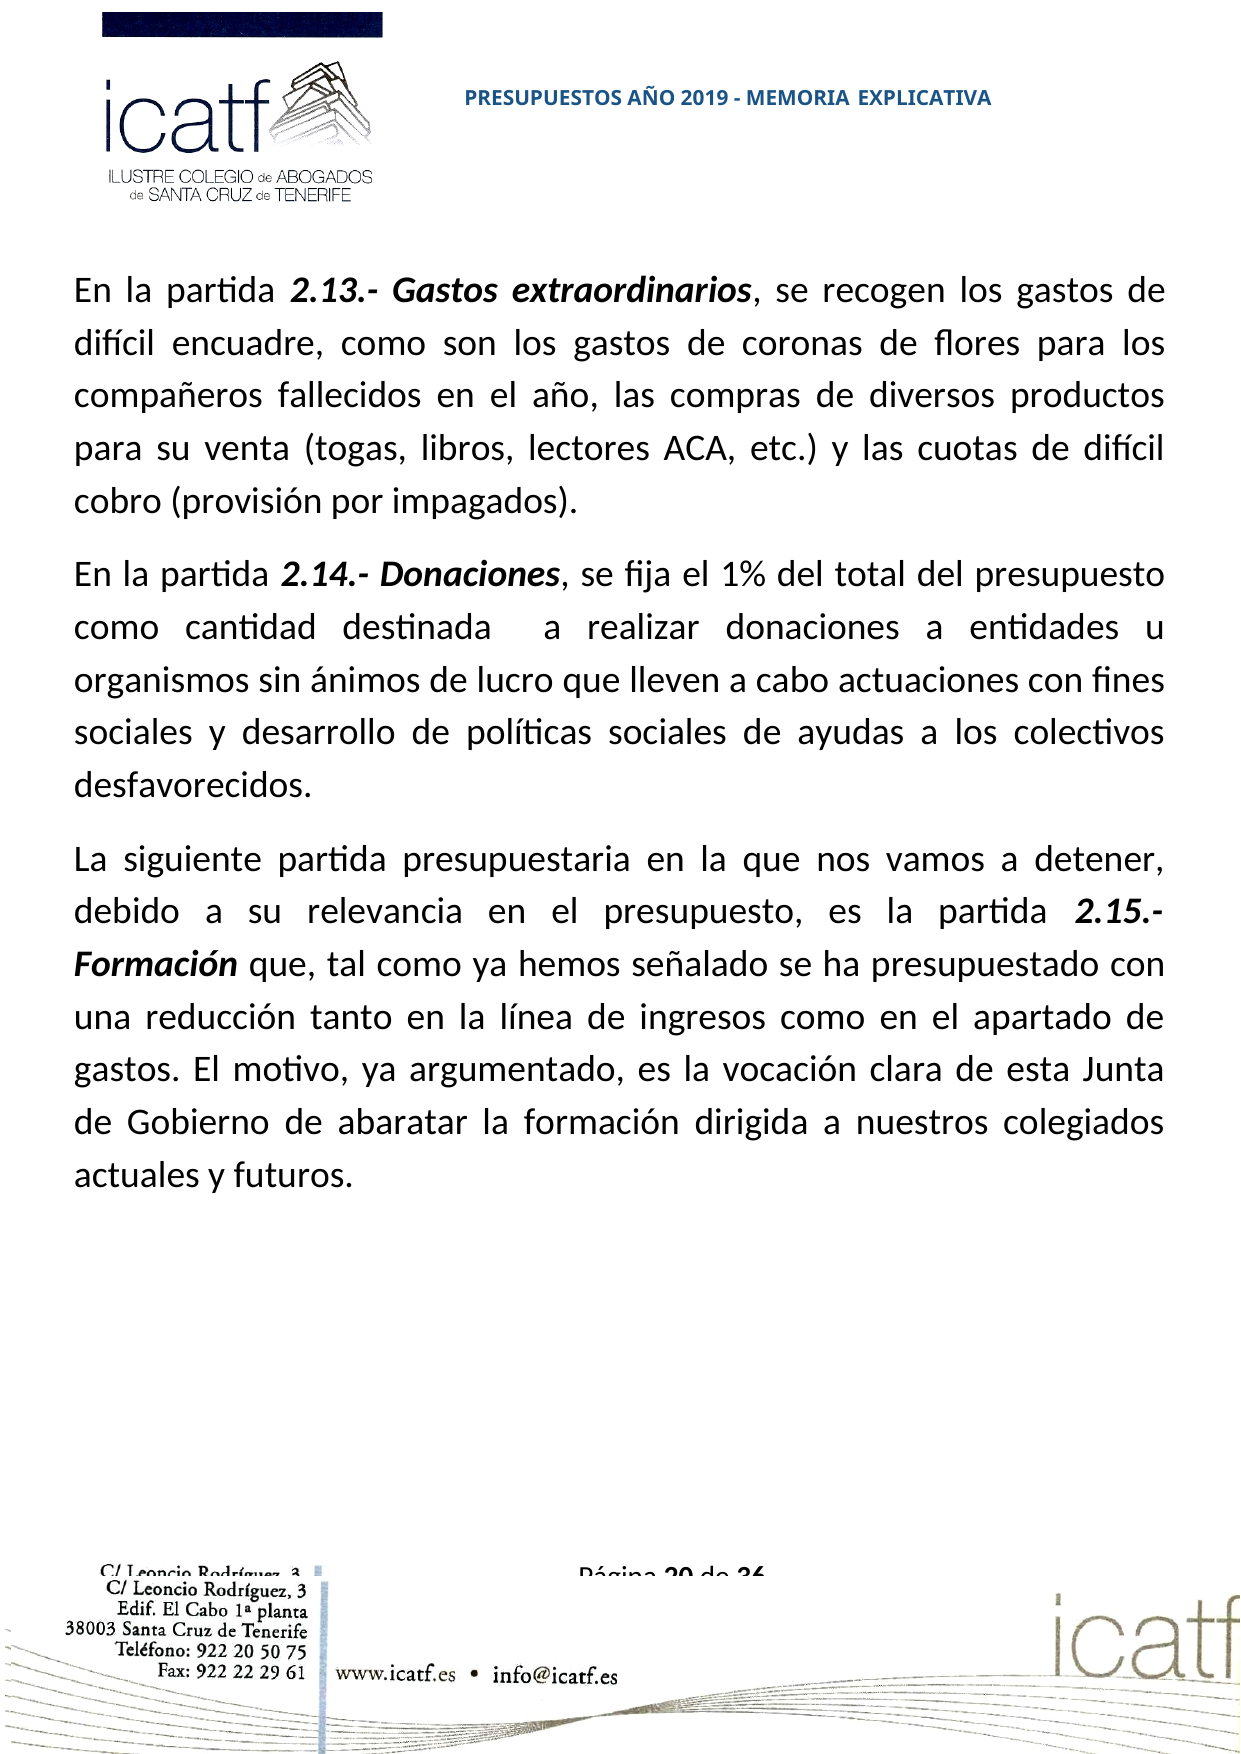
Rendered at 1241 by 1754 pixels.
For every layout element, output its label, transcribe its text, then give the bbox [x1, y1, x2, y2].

text En la partida 2.14.- Donaciones, se fija el 1% del total del presupuesto como cantidad destinada a realizar donaciones a entidades u organismos sin ánimos de lucro que lleven a cabo actuaciones con fines sociales y desarrollo de políticas sociales de ayudas a los colectivos desfavorecidos. [74, 550, 1167, 807]
text La siguiente partida presupuestaria en la que nos vamos a detener, debido a su relevancia en el presupuesto, es la partida 2.15.- Formación que, tal como ya hemos señalado se ha presupuestado con una reducción tanto en la línea de ingresos como en el apartado de gastos. El motivo, ya argumentado, es la vocación clara de esta Junta de Gobierno de abaratar la formación dirigida a nuestros colegiados actuales y futuros. [74, 834, 1167, 1197]
text En la partida 2.13.- Gastos extraordinarios, se recogen los gastos de difícil encuadre, como son los gastos de coronas de flores para los compañeros fallecidos en el año, las compras de diversos productos para su venta (togas, libros, lectores ACA, etc.) y las cuotas de difícil cobro (provisión por impagados). [74, 266, 1167, 522]
